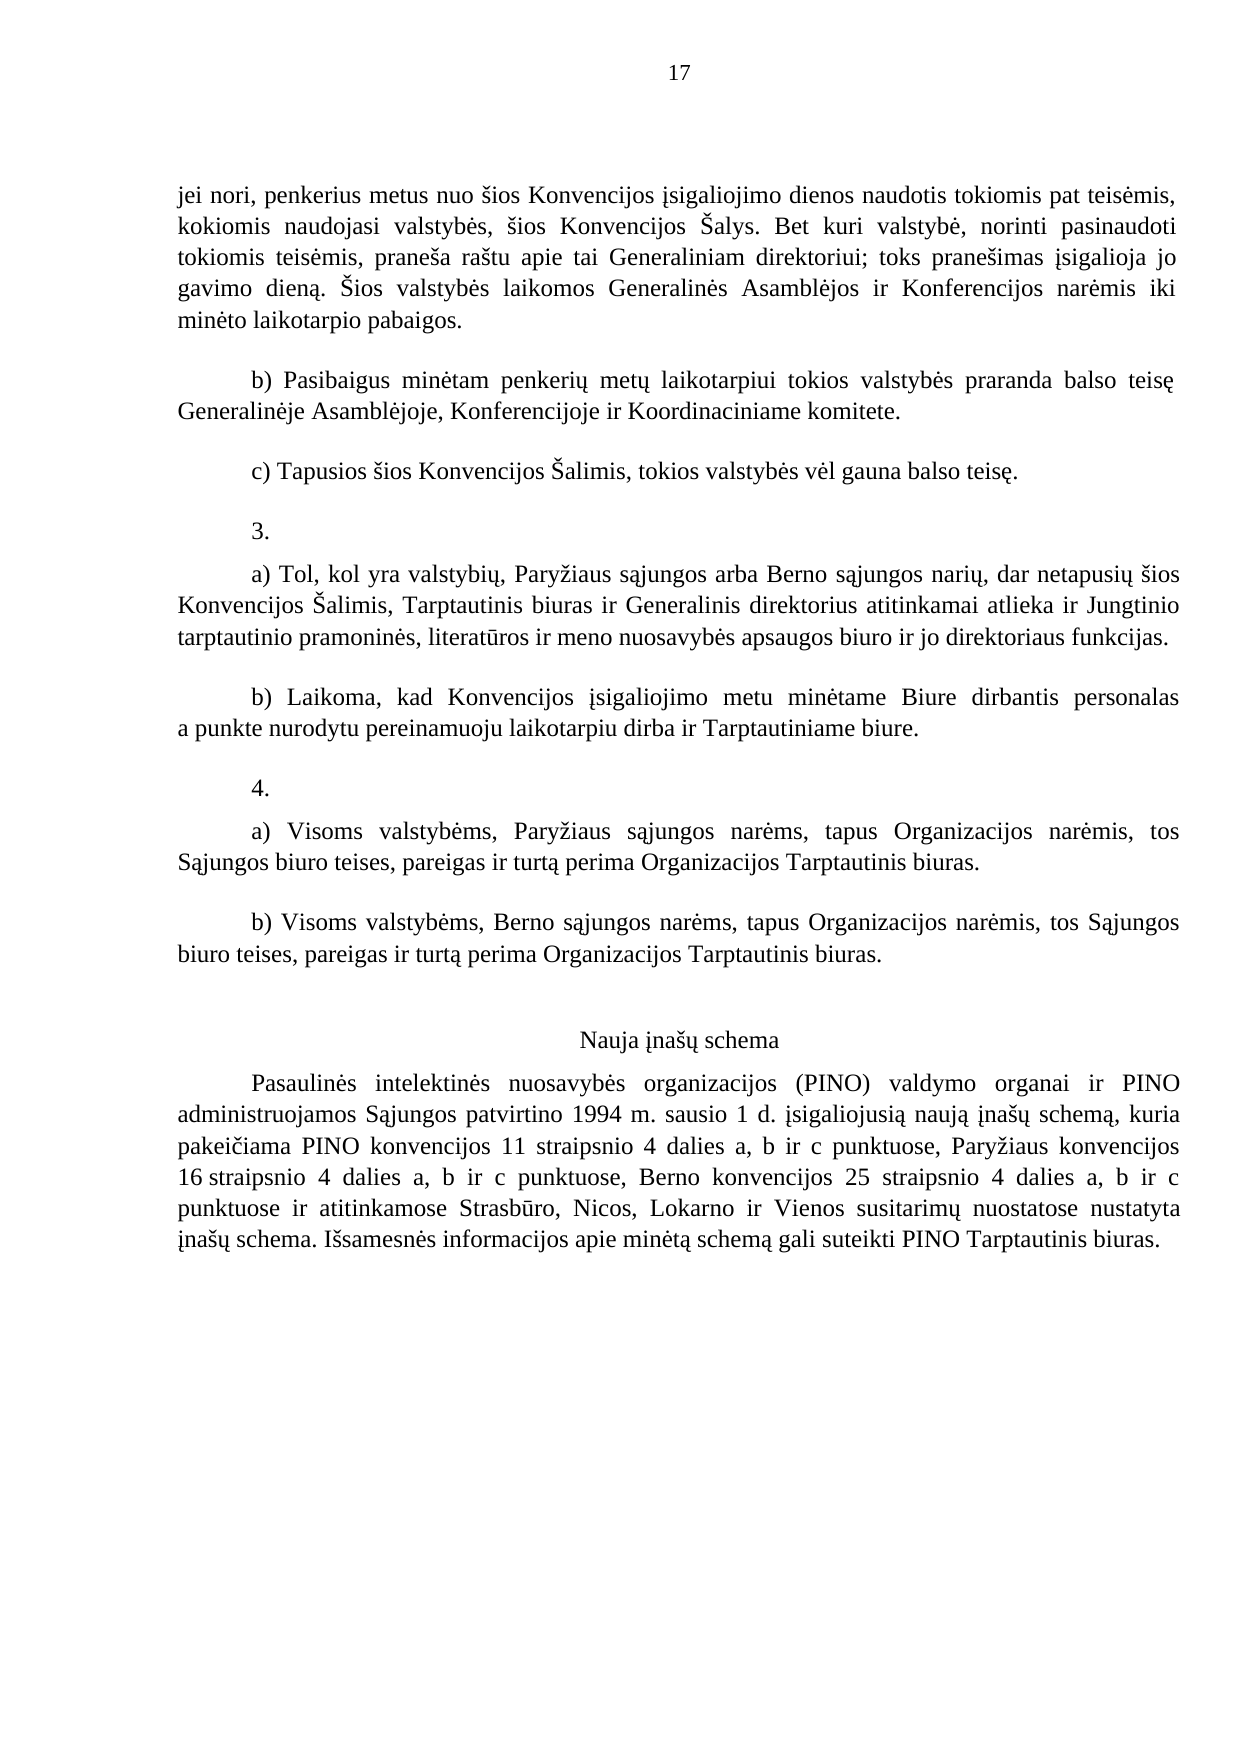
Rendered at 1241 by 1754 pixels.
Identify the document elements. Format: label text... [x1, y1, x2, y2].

text b) Pasibaigus minėtam penkerių metų laikotarpiui tokios valstybės praranda balso teisę Generalinėje Asamblėjoje, Konferencijoje ir Koordinaciniame komitete. [177, 362, 1175, 425]
text c) Tapusios šios Konvencijos Šalimis, tokios valstybės vėl gauna balso teisę. [177, 453, 1175, 485]
text Nauja įnašų schema [177, 1023, 1181, 1054]
text b) Laikoma, kad Konvencijos įsigaliojimo metu minėtame Biure dirbantis personalas a punkte nurodytu pereinamuoju laikotarpiu dirba ir Tarptautiniame biure. [177, 679, 1180, 742]
text a) Tol, kol yra valstybių, Paryžiaus sąjungos arba Berno sąjungos narių, dar netapusių šios Konvencijos Šalimis, Tarptautinis biuras ir Generalinis direktorius atitinkamai atlieka ir Jungtinio tarptautinio pramoninės, literatūros ir meno nuosavybės apsaugos biuro ir jo direktoriaus funkcijas. [177, 557, 1181, 650]
text a) Visoms valstybėms, Paryžiaus sąjungos narėms, tapus Organizacijos narėmis, tos Sąjungos biuro teises, pareigas ir turtą perima Organizacijos Tarptautinis biuras. [177, 814, 1180, 876]
text 3. [177, 513, 1181, 545]
text Pasaulinės intelektinės nuosavybės organizacijos (PINO) valdymo organai ir PINO administruojamos Sąjungos patvirtino 1994 m. sausio 1 d. įsigaliojusią naują įnašų schemą, kuria pakeičiama PINO konvencijos 11 straipsnio 4 dalies a, b ir c punktuose, Paryžiaus konvencijos 16 straipsnio 4 dalies a, b ir c punktuose, Berno konvencijos 25 straipsnio 4 dalies a, b ir c punktuose ir atitinkamose Strasbūro, Nicos, Lokarno ir Vienos susitarimų nuostatose nustatyta įnašų schema. Išsamesnės informacijos apie minėtą schemą gali suteikti PINO Tarptautinis biuras. [177, 1066, 1181, 1253]
text b) Visoms valstybėms, Berno sąjungos narėms, tapus Organizacijos narėmis, tos Sąjungos biuro teises, pareigas ir turtą perima Organizacijos Tarptautinis biuras. [177, 905, 1181, 967]
text jei nori, penkerius metus nuo šios Konvencijos įsigaliojimo dienos naudotis tokiomis pat teisėmis, kokiomis naudojasi valstybės, šios Konvencijos Šalys. Bet kuri valstybė, norinti pasinaudoti tokiomis teisėmis, praneša raštu apie tai Generaliniam direktoriui; toks pranešimas įsigalioja jo gavimo dieną. Šios valstybės laikomos Generalinės Asamblėjos ir Konferencijos narėmis iki minėto laikotarpio pabaigos. [177, 177, 1177, 333]
text 4. [177, 770, 1180, 802]
